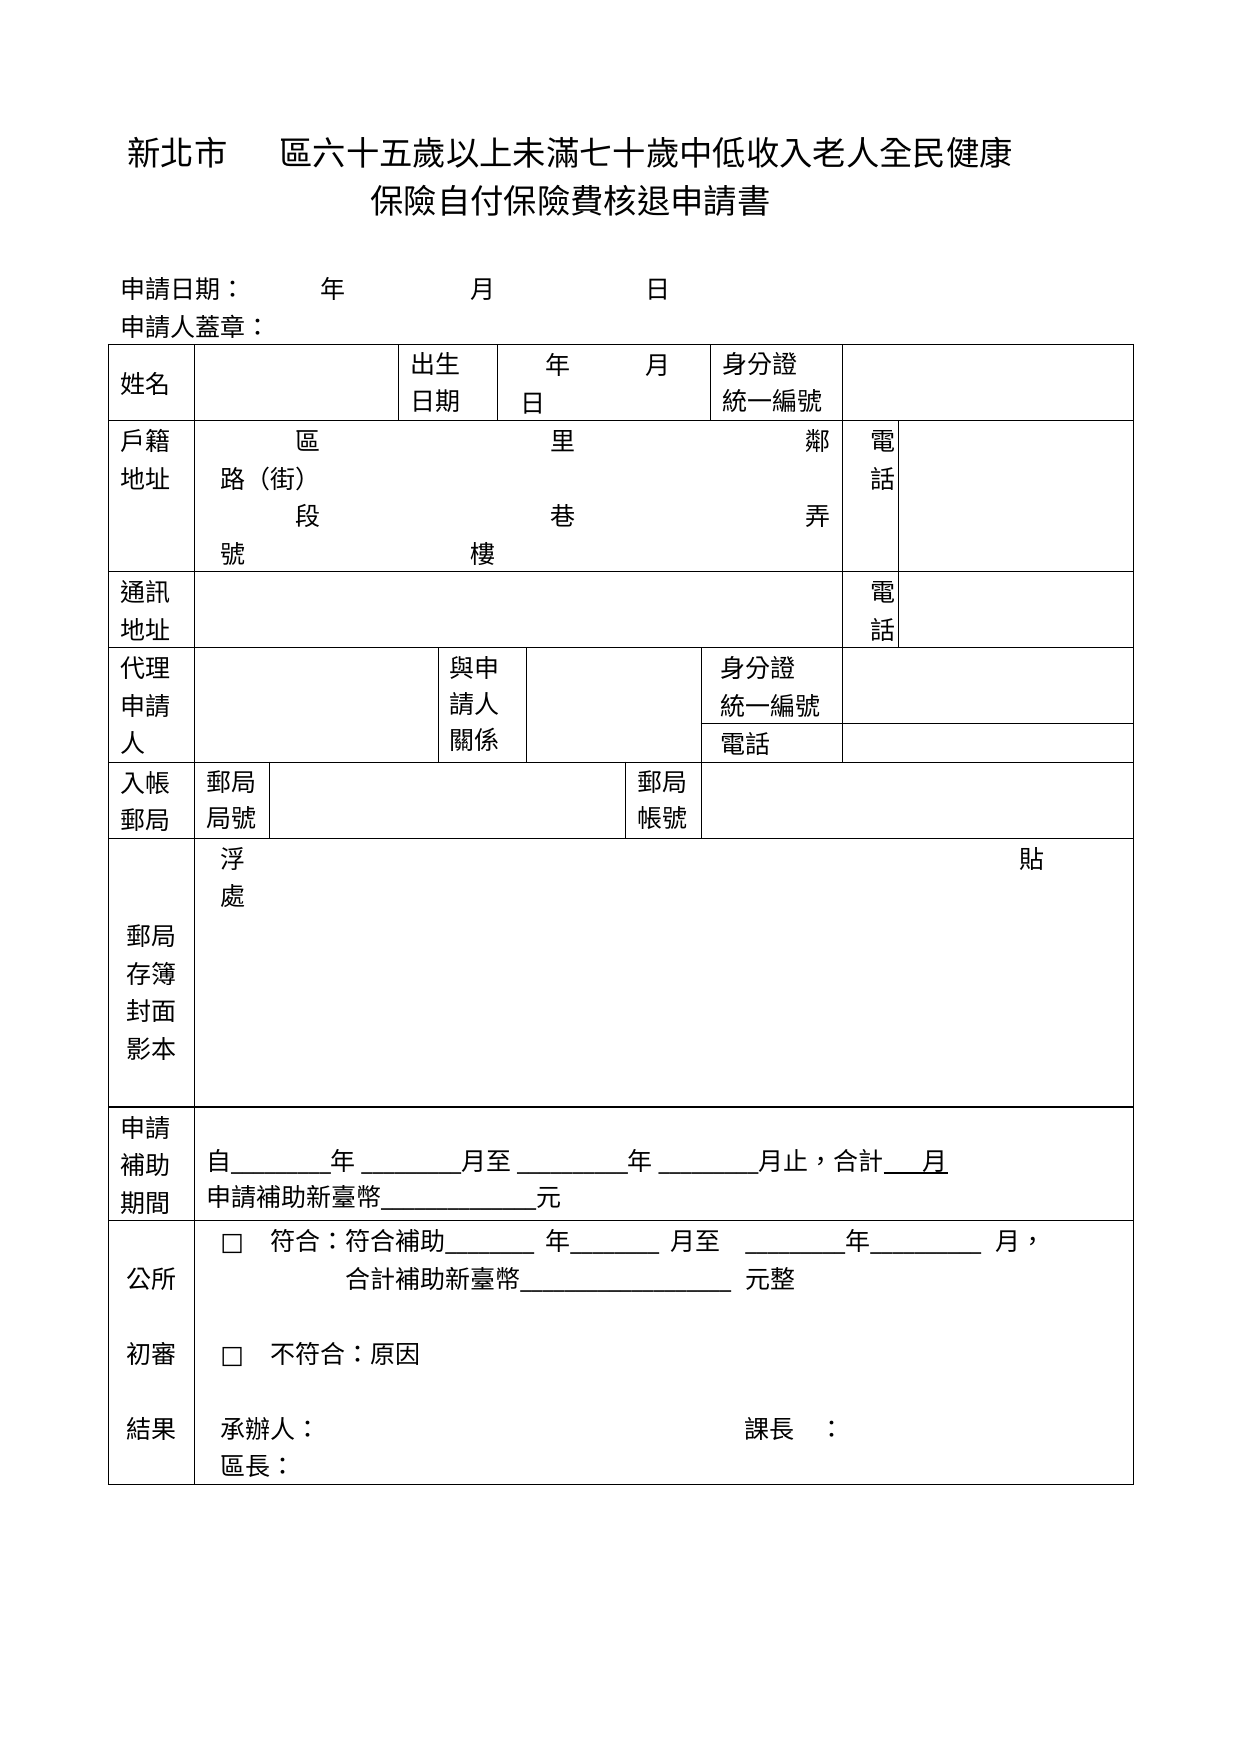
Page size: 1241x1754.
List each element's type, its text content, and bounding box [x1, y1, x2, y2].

table_cell 公所 初審 結果 [109, 1221, 194, 1483]
table_cell 自_________年 _________月至 __________年 _________月止，合計 月 申請補助新臺幣______________元 [195, 1108, 1133, 1220]
table_cell 電話 [843, 421, 898, 571]
text 申請日期： 年 月 日 申請人蓋章： [120, 269, 1120, 344]
table_cell 電話 [843, 572, 898, 647]
table_cell 郵局 帳號 [626, 763, 701, 838]
table_cell 符合：符合補助________年________月至 _________年__________月， 合計補助新臺幣___________________元整 不符合：原因 承辦人： 課長 ： 區長： [195, 1221, 1133, 1483]
table_header 年 月 日 [498, 345, 710, 420]
table_cell 電話 [702, 724, 842, 762]
table_cell [843, 648, 1133, 723]
table_cell 區 里 鄰 路（街） 段 巷 弄 號 樓 [195, 421, 842, 571]
table_header 出生 日期 [399, 345, 497, 420]
table_cell [195, 648, 438, 762]
table_cell [702, 763, 1133, 838]
table_cell 浮 貼 處 [195, 839, 1133, 1106]
table_cell 戶籍地址 [109, 421, 194, 571]
table_cell 代理申請人 [109, 648, 194, 762]
table_cell 入帳郵局 [109, 763, 194, 838]
table_cell [899, 421, 1133, 571]
table_cell 身分證 統一編號 [702, 648, 842, 723]
table_header [843, 345, 1133, 420]
table_cell 申請 補助期間 [109, 1108, 194, 1220]
table_cell [195, 572, 842, 647]
table_cell [843, 724, 1133, 762]
table_cell 郵局 存簿 封面 影本 [109, 839, 194, 1106]
table_cell 郵局 局號 [195, 763, 269, 838]
table_cell [527, 648, 701, 762]
table_cell 與申請人關係 [439, 648, 526, 762]
table_cell [899, 572, 1133, 647]
table_header 姓名 [109, 345, 194, 420]
table_header [195, 345, 398, 420]
table_header 身分證 統一編號 [711, 345, 842, 420]
table_cell 通訊地址 [109, 572, 194, 647]
text 新北市 區六十五歲以上未滿七十歲中低收入老人全民健康保險自付保險費核退申請書 [120, 127, 1020, 223]
table_cell [270, 763, 625, 838]
